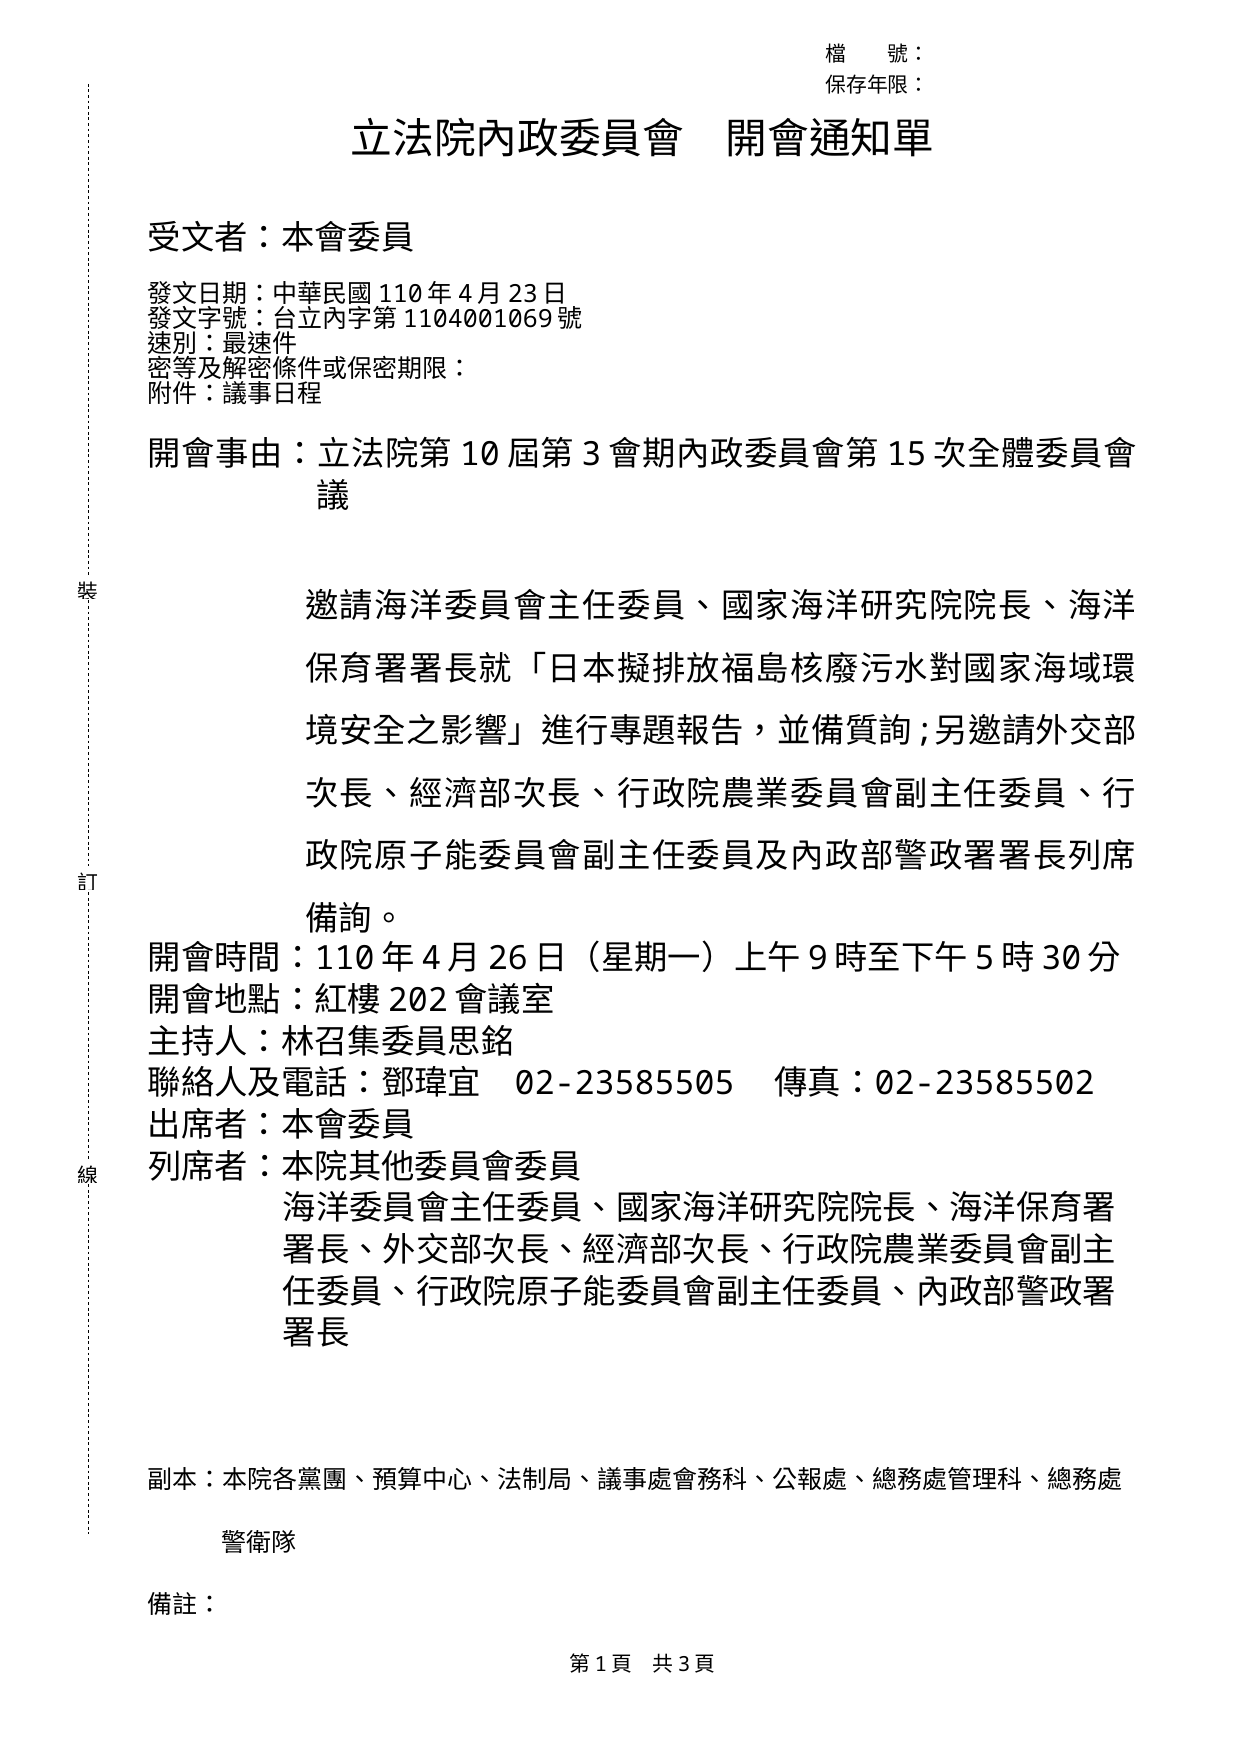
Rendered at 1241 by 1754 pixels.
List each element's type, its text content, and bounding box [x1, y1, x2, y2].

text 邀請海洋委員會主任委員、國家海洋研究院院長、海洋保育署署長就「日本擬排放福島核廢污水對國家海域環境安全之影響」進行專題報告，並備質詢;另邀請外交部次長、經濟部次長、行政院農業委員會副主任委員、行政院原子能委員會副主任委員及內政部警政署署長列席備詢。 [305, 561, 1137, 936]
text 受文者：本會委員 [148, 220, 1137, 257]
text 列席者：本院其他委員會委員 海洋委員會主任委員、國家海洋研究院院長、海洋保育署署長、外交部次長、經濟部次長、行政院農業委員會副主任委員、行政院原子能委員會副主任委員、內政部警政署署長 [148, 1145, 1137, 1353]
text 開會地點：紅樓202會議室 [148, 978, 1137, 1020]
text 開會時間：110年4月26日（星期一）上午9時至下午5時30分 [148, 936, 1137, 978]
text 出席者：本會委員 [148, 1103, 1137, 1145]
text 備註： [148, 1561, 1137, 1624]
text 密等及解密條件或保密期限： [148, 357, 1137, 382]
text 主持人：林召集委員思銘 [148, 1020, 1137, 1061]
text 附件：議事日程 [148, 382, 1137, 407]
text 開會事由：立法院第10屆第3會期內政委員會第15次全體委員會議 [148, 432, 1137, 516]
title [810, 30, 1085, 117]
text 檔 號： [825, 38, 1070, 68]
text 發文日期：中華民國110年4月23日 [148, 282, 1137, 307]
text 副本：本院各黨團、預算中心、法制局、議事處會務科、公報處、總務處管理科、總務處警衛隊 [148, 1436, 1137, 1561]
text 保存年限： [825, 68, 1070, 98]
title 立法院內政委員會 開會通知單 [133, 124, 1137, 208]
text 速別：最速件 [148, 332, 1137, 357]
text 發文字號：台立內字第1104001069號 [148, 307, 1137, 332]
text 聯絡人及電話：鄧瑋宜 02-23585505 傳真：02-23585502 [148, 1061, 1137, 1103]
